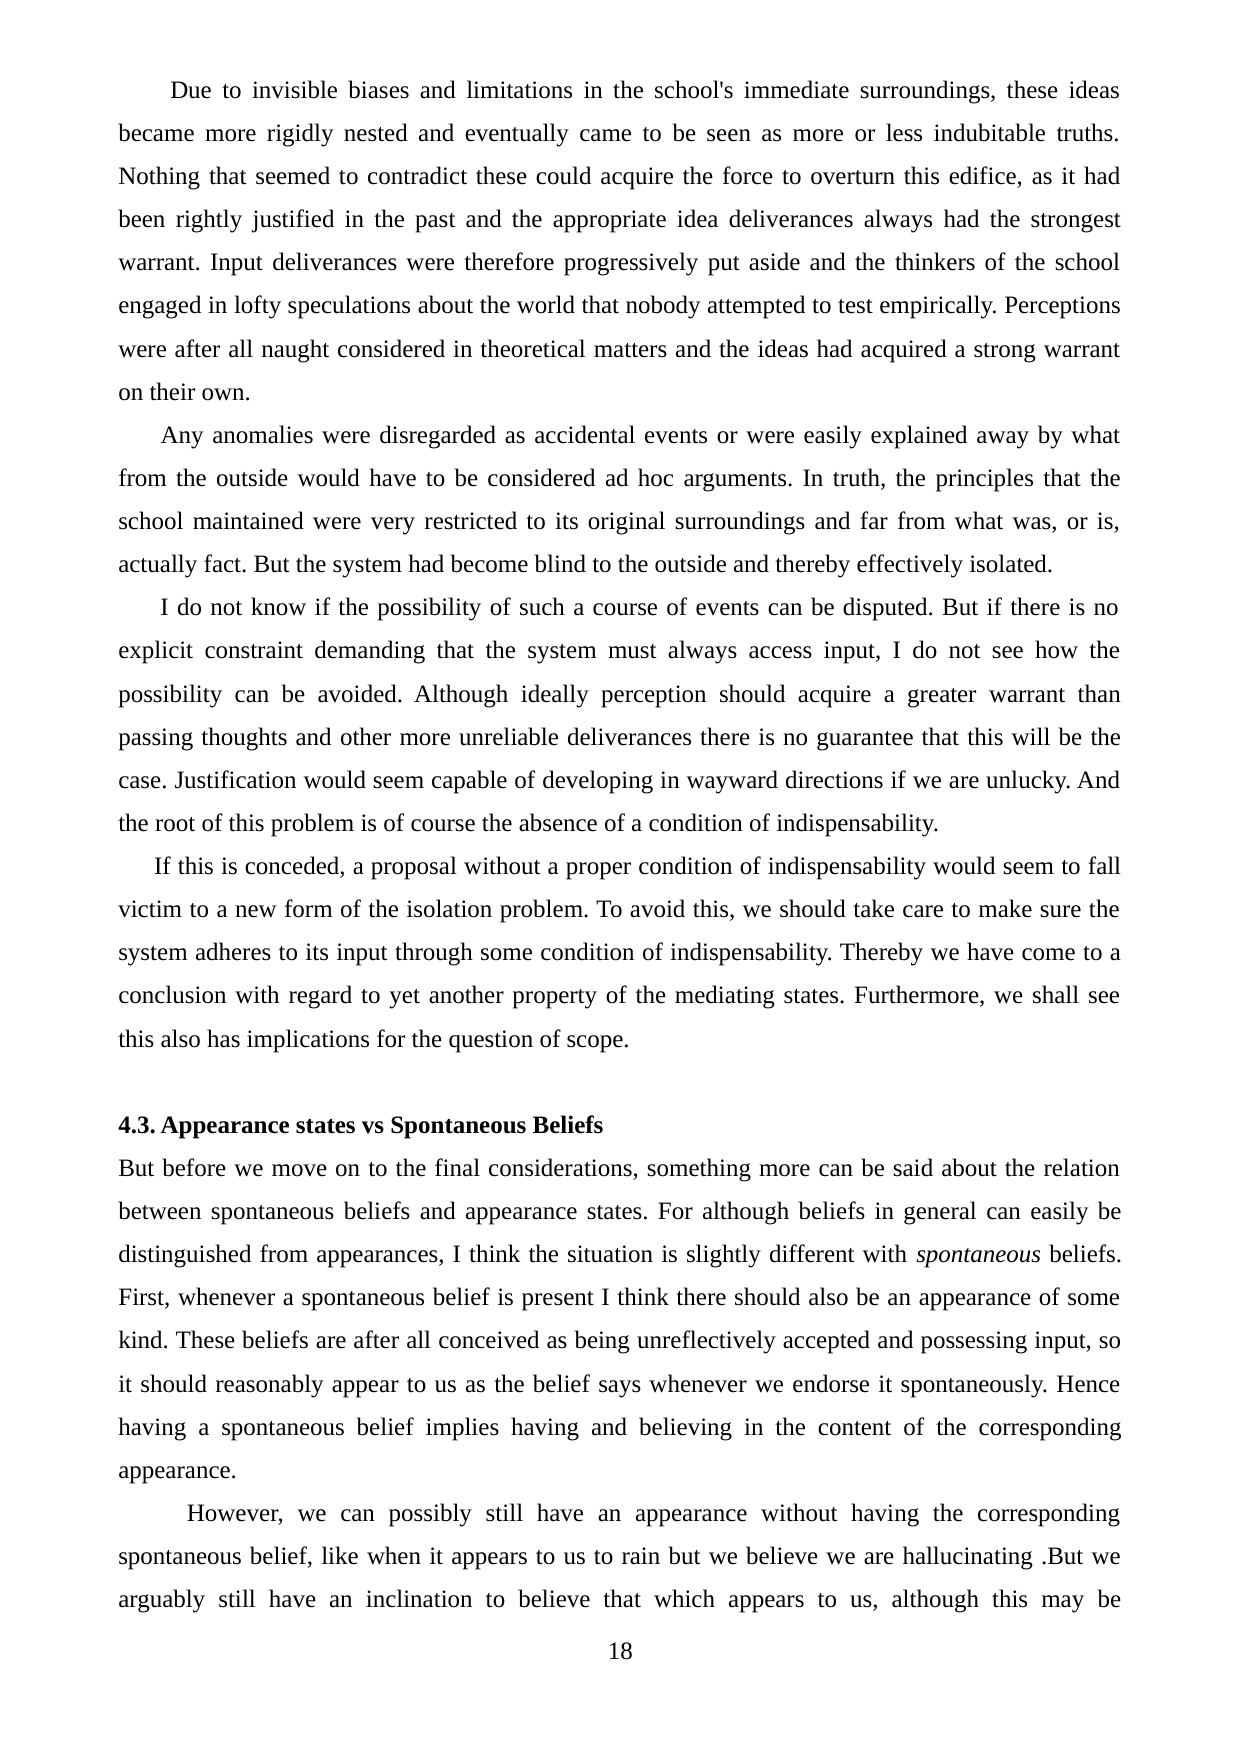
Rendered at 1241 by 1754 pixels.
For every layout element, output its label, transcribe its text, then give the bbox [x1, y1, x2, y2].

text Any anomalies were disregarded as accidental events or were easily explained away by what from the outside would have to be considered ad hoc arguments. In truth, the principles that the school maintained were very restricted to its original surroundings and far from what was, or is, actually fact. But the system had become blind to the outside and thereby effectively isolated. [118, 420, 1122, 578]
text If this is conceded, a proposal without a proper condition of indispensability would seem to fall victim to a new form of the isolation problem. To avoid this, we should take care to make sure the system adheres to its input through some condition of indispensability. Thereby we have come to a conclusion with regard to yet another property of the mediating states. Furthermore, we shall see this also has implications for the question of scope. [118, 851, 1122, 1052]
text But before we move on to the final considerations, something more can be said about the relation between spontaneous beliefs and appearance states. For although beliefs in general can easily be distinguished from appearances, I think the situation is slightly different with spontaneous beliefs. First, whenever a spontaneous belief is present I think there should also be an appearance of some kind. These beliefs are after all conceived as being unreflectively accepted and possessing input, so it should reasonably appear to us as the belief says whenever we endorse it spontaneously. Hence having a spontaneous belief implies having and believing in the content of the corresponding appearance. [118, 1153, 1122, 1484]
text Due to invisible biases and limitations in the school's immediate surroundings, these ideas became more rigidly nested and eventually came to be seen as more or less indubitable truths. Nothing that seemed to contradict these could acquire the force to overturn this edifice, as it had been rightly justified in the past and the appropriate idea deliverances always had the strongest warrant. Input deliverances were therefore progressively put aside and the thinkers of the school engaged in lofty speculations about the world that nobody attempted to test empirically. Perceptions were after all naught considered in theoretical matters and the ideas had acquired a strong warrant on their own. [118, 75, 1122, 406]
text I do not know if the possibility of such a course of events can be disputed. But if there is no explicit constraint demanding that the system must always access input, I do not see how the possibility can be avoided. Although ideally perception should acquire a greater warrant than passing thoughts and other more unreliable deliverances there is no guarantee that this will be the case. Justification would seem capable of developing in wayward directions if we are unlucky. And the root of this problem is of course the absence of a condition of indispensability. [118, 592, 1122, 837]
text However, we can possibly still have an appearance without having the corresponding spontaneous belief, like when it appears to us to rain but we believe we are hallucinating .But we arguably still have an inclination to believe that which appears to us, although this may be [118, 1498, 1122, 1613]
text 4.3. Appearance states vs Spontaneous Beliefs [118, 1110, 1122, 1139]
